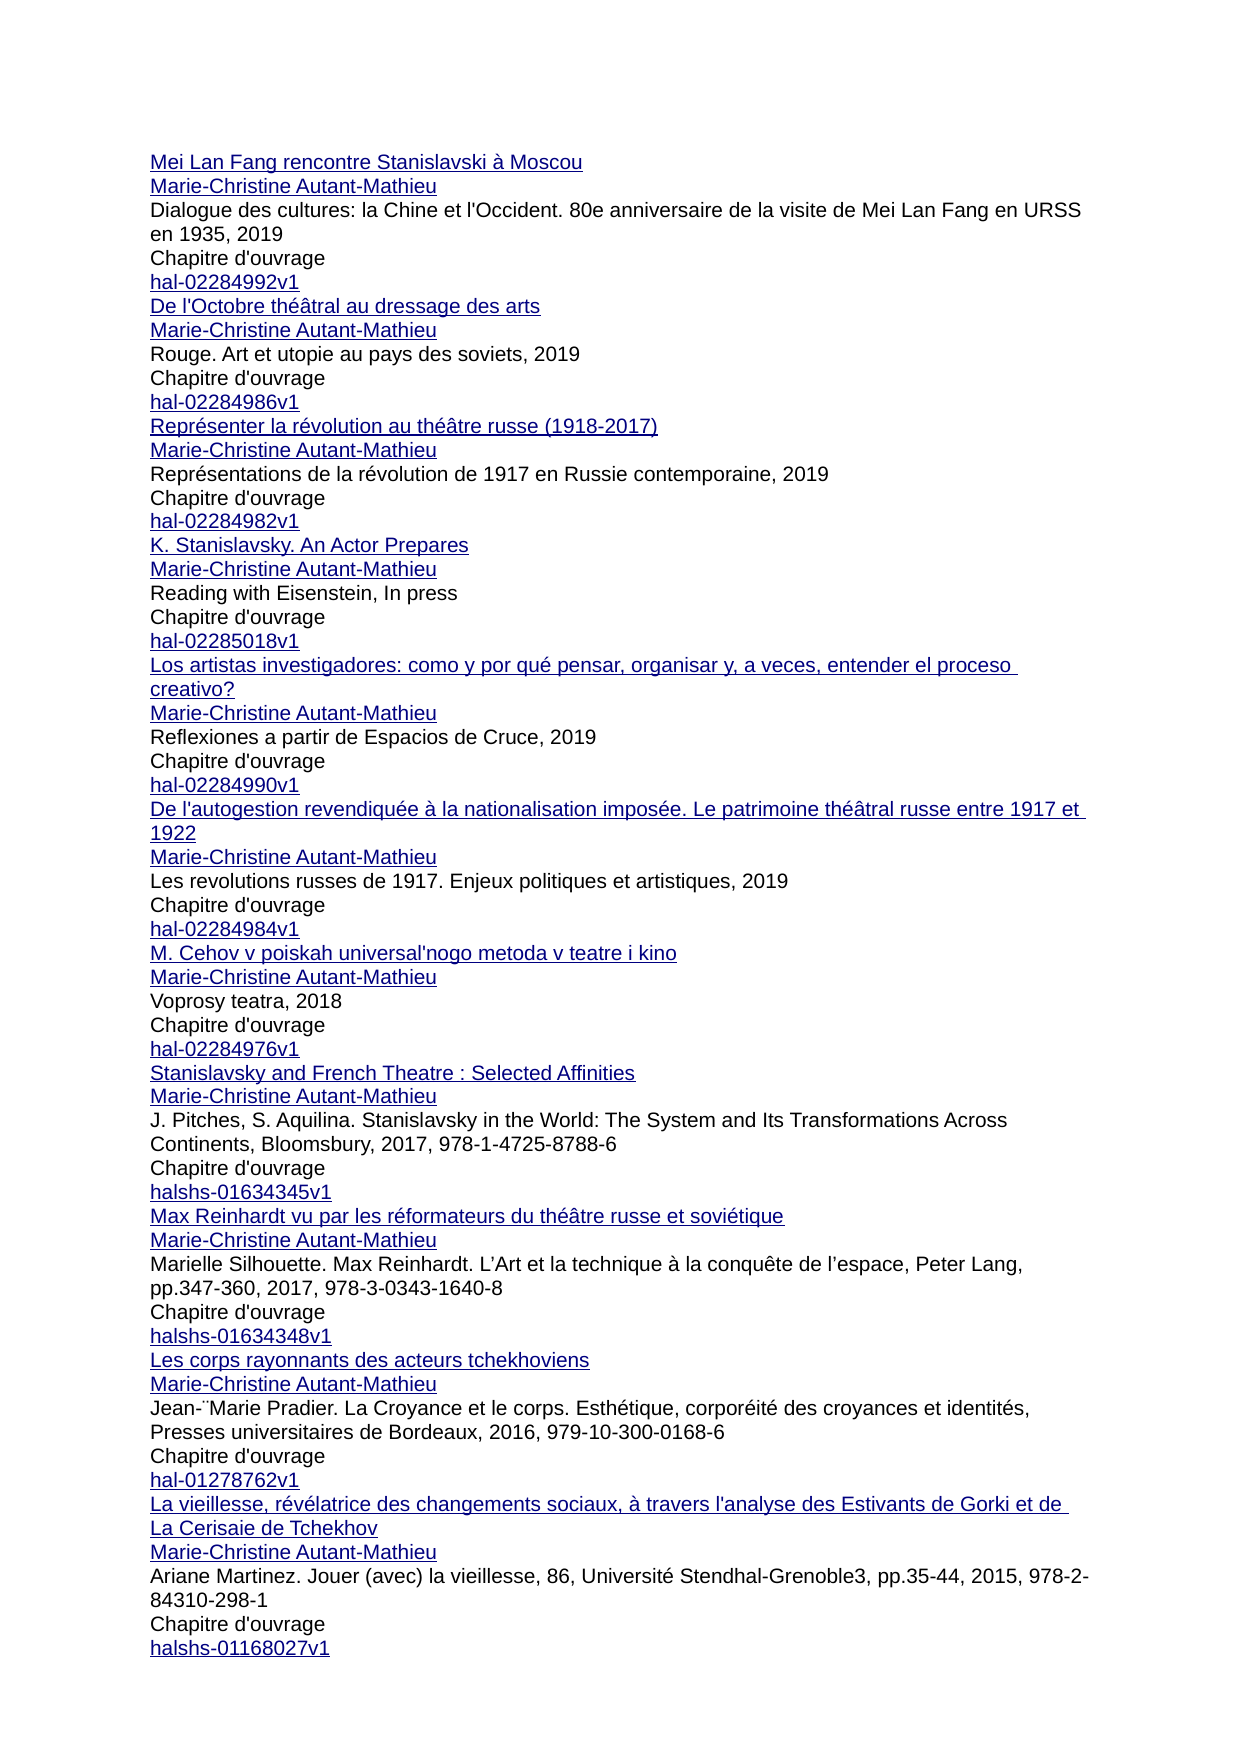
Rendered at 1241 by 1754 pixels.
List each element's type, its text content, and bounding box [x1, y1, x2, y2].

table_cell Stanislavsky and French Theatre : Selected Affinities Marie-Christine Autant-Mathieu J. Pitches, S. Aquilina. Stanislavsky in the World: The System and Its Transformations Across Continents, Bloomsbury, 2017, 978-1-4725-8788-6 Chapitre d'ouvrage halshs-01634345v1 [150, 1060, 1090, 1204]
table_cell Représenter la révolution au théâtre russe (1918-2017) Marie-Christine Autant-Mathieu Représentations de la révolution de 1917 en Russie contemporaine, 2019 Chapitre d'ouvrage hal-02284982v1 [150, 414, 1090, 533]
table_cell De l'autogestion revendiquée à la nationalisation imposée. Le patrimoine théâtral russe entre 1917 et 1922 Marie-Christine Autant-Mathieu Les revolutions russes de 1917. Enjeux politiques et artistiques, 2019 Chapitre d'ouvrage hal-02284984v1 [150, 797, 1090, 941]
table_cell Max Reinhardt vu par les réformateurs du théâtre russe et soviétique Marie-Christine Autant-Mathieu Marielle Silhouette. Max Reinhardt. L’Art et la technique à la conquête de l’espace, Peter Lang, pp.347-360, 2017, 978-3-0343-1640-8 Chapitre d'ouvrage halshs-01634348v1 [150, 1204, 1090, 1348]
table_cell Les corps rayonnants des acteurs tchekhoviens Marie-Christine Autant-Mathieu Jean-¨Marie Pradier. La Croyance et le corps. Esthétique, corporéité des croyances et identités, Presses universitaires de Bordeaux, 2016, 979-10-300-0168-6 Chapitre d'ouvrage hal-01278762v1 [150, 1348, 1090, 1492]
table_cell K. Stanislavsky. An Actor Prepares Marie-Christine Autant-Mathieu Reading with Eisenstein, In press Chapitre d'ouvrage hal-02285018v1 [150, 533, 1090, 653]
table_cell Los artistas investigadores: como y por qué pensar, organisar y, a veces, entender el proceso creativo? Marie-Christine Autant-Mathieu Reflexiones a partir de Espacios de Cruce, 2019 Chapitre d'ouvrage hal-02284990v1 [150, 653, 1090, 797]
table_cell M. Cehov v poiskah universal'nogo metoda v teatre i kino Marie-Christine Autant-Mathieu Voprosy teatra, 2018 Chapitre d'ouvrage hal-02284976v1 [150, 941, 1090, 1060]
table_cell La vieillesse, révélatrice des changements sociaux, à travers l'analyse des Estivants de Gorki et de La Cerisaie de Tchekhov Marie-Christine Autant-Mathieu Ariane Martinez. Jouer (avec) la vieillesse, 86, Université Stendhal-Grenoble3, pp.35-44, 2015, 978-2-84310-298-1 Chapitre d'ouvrage halshs-01168027v1 [150, 1492, 1090, 1659]
table_cell De l'Octobre théâtral au dressage des arts Marie-Christine Autant-Mathieu Rouge. Art et utopie au pays des soviets, 2019 Chapitre d'ouvrage hal-02284986v1 [150, 294, 1090, 413]
table_cell Mei Lan Fang rencontre Stanislavski à Moscou Marie-Christine Autant-Mathieu Dialogue des cultures: la Chine et l'Occident. 80e anniversaire de la visite de Mei Lan Fang en URSS en 1935, 2019 Chapitre d'ouvrage hal-02284992v1 [150, 150, 1090, 294]
